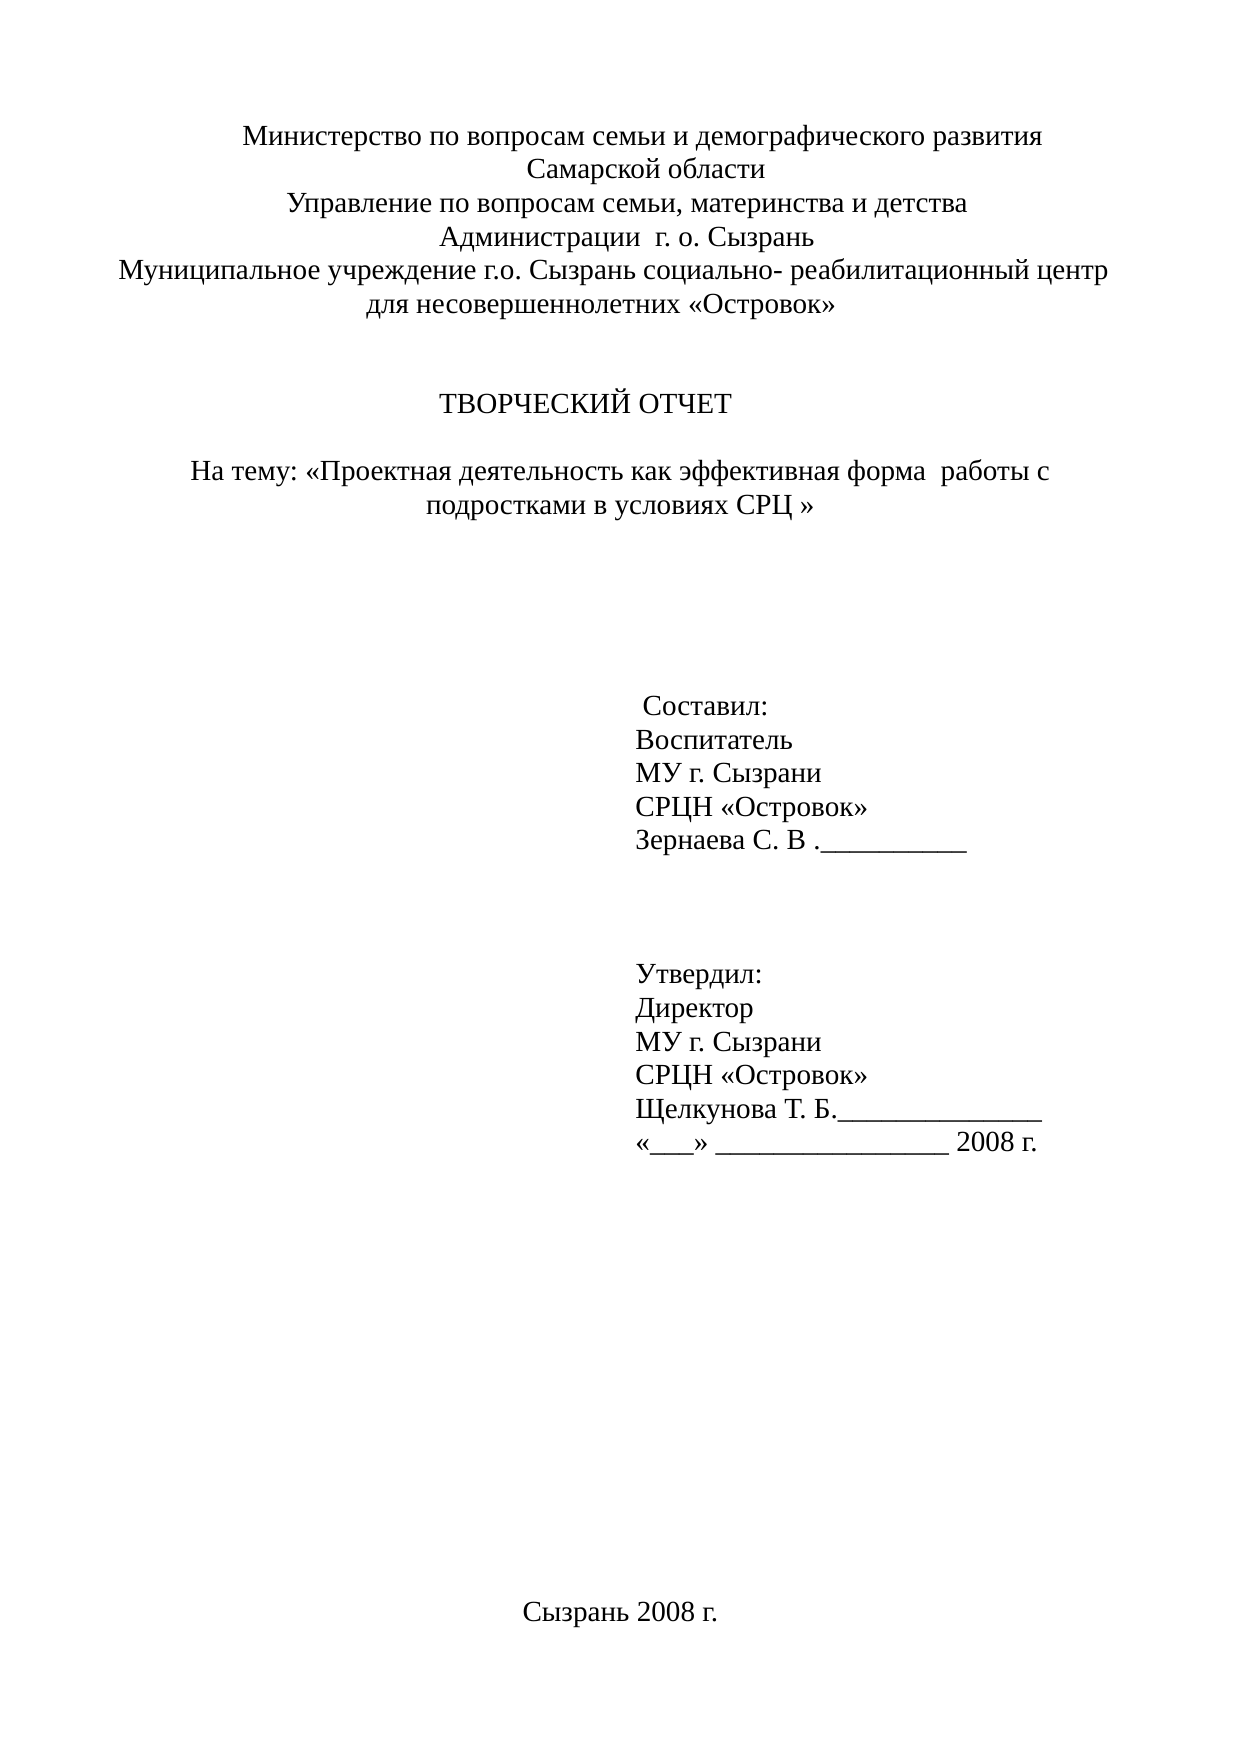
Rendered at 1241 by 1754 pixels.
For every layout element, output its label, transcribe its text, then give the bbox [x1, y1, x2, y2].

text ТВОРЧЕСКИЙ ОТЧЕТ [118, 386, 1122, 420]
text Самарской области [118, 152, 1122, 185]
text «___» ________________ 2008 г. [635, 1124, 1122, 1158]
text На тему: «Проектная деятельность как эффективная форма работы с подростками в условиях СРЦ » [118, 453, 1122, 521]
text Управление по вопросам семьи, материнства и детства [118, 185, 1122, 219]
text СРЦН «Островок» [635, 1057, 1122, 1091]
text Составил: [635, 688, 1122, 722]
text для несовершеннолетних «Островок» [118, 286, 1122, 319]
text Сызрань 2008 г. [118, 1594, 1122, 1627]
text Администрации г. о. Сызрань [118, 219, 1122, 252]
text Муниципальное учреждение г.о. Сызрань социально- реабилитационный центр [118, 252, 1122, 286]
text МУ г. Сызрани [635, 1024, 1122, 1057]
text СРЦН «Островок» [635, 789, 1122, 822]
text Утвердил: [635, 957, 1122, 990]
text Воспитатель [635, 722, 1122, 755]
text МУ г. Сызрани [635, 755, 1122, 789]
text Директор [635, 990, 1122, 1024]
text Щелкунова Т. Б.______________ [635, 1091, 1122, 1124]
text Министерство по вопросам семьи и демографического развития [118, 118, 1122, 152]
text Зернаева С. В .__________ [635, 822, 1122, 856]
